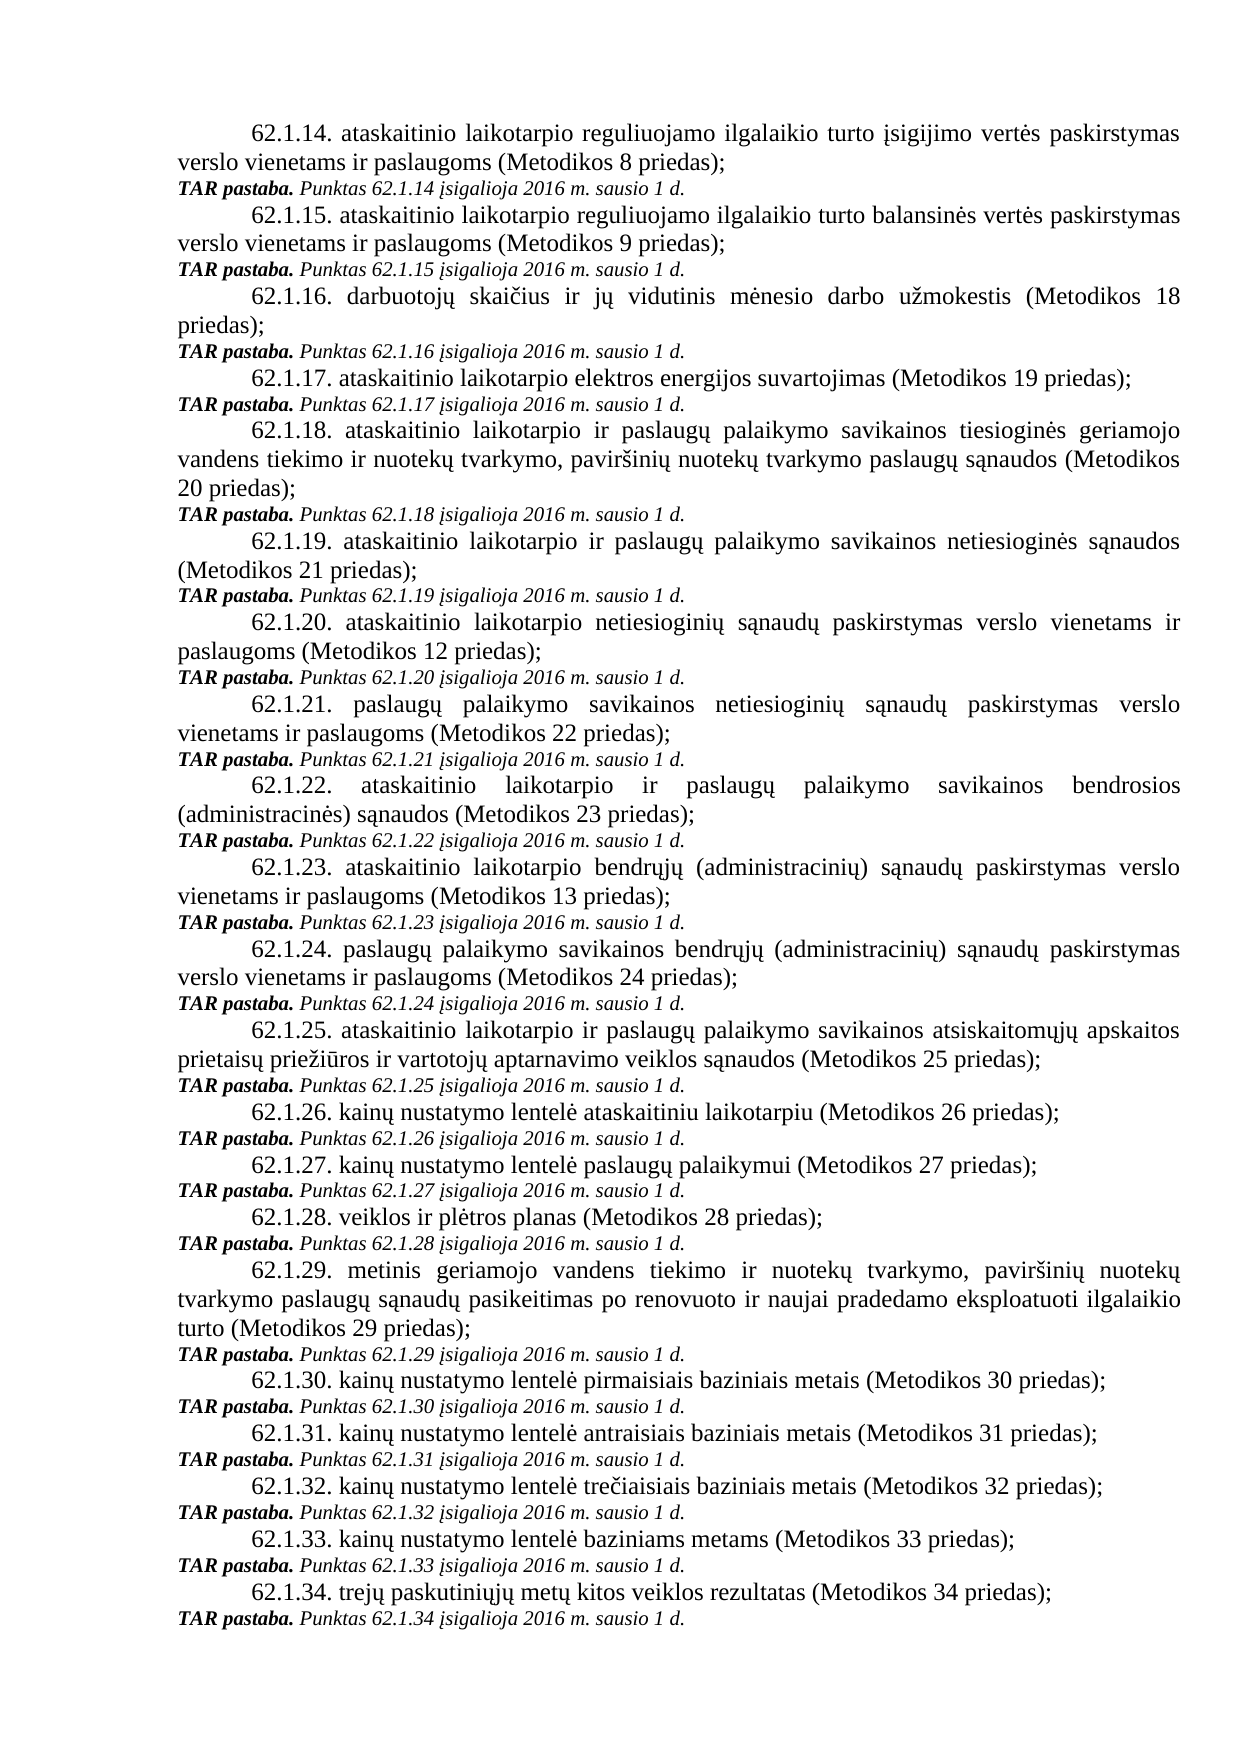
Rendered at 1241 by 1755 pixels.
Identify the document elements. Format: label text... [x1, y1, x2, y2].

text TAR pastaba. Punktas 62.1.17 įsigalioja 2016 m. sausio 1 d. [177, 392, 1181, 416]
text 62.1.17. ataskaitinio laikotarpio elektros energijos suvartojimas (Metodikos 19 priedas); [251, 363, 1181, 392]
text TAR pastaba. Punktas 62.1.30 įsigalioja 2016 m. sausio 1 d. [177, 1394, 1181, 1418]
text TAR pastaba. Punktas 62.1.20 įsigalioja 2016 m. sausio 1 d. [177, 665, 1181, 689]
text TAR pastaba. Punktas 62.1.22 įsigalioja 2016 m. sausio 1 d. [177, 828, 1181, 852]
text TAR pastaba. Punktas 62.1.31 įsigalioja 2016 m. sausio 1 d. [177, 1447, 1181, 1471]
text TAR pastaba. Punktas 62.1.21 įsigalioja 2016 m. sausio 1 d. [177, 747, 1181, 771]
text 62.1.32. kainų nustatymo lentelė trečiaisiais baziniais metais (Metodikos 32 priedas); [251, 1471, 1181, 1500]
text 62.1.30. kainų nustatymo lentelė pirmaisiais baziniais metais (Metodikos 30 priedas); [177, 1366, 1181, 1394]
text TAR pastaba. Punktas 62.1.16 įsigalioja 2016 m. sausio 1 d. [177, 339, 1181, 363]
text 62.1.26. kainų nustatymo lentelė ataskaitiniu laikotarpiu (Metodikos 26 priedas); [177, 1097, 1181, 1126]
text TAR pastaba. Punktas 62.1.23 įsigalioja 2016 m. sausio 1 d. [177, 910, 1181, 934]
text 62.1.21. paslaugų palaikymo savikainos netiesioginių sąnaudų paskirstymas verslo vienetams ir paslaugoms (Metodikos 22 priedas); [177, 689, 1181, 747]
text 62.1.19. ataskaitinio laikotarpio ir paslaugų palaikymo savikainos netiesioginės sąnaudos (Metodikos 21 priedas); [177, 526, 1181, 583]
text TAR pastaba. Punktas 62.1.26 įsigalioja 2016 m. sausio 1 d. [177, 1126, 1181, 1150]
text 62.1.23. ataskaitinio laikotarpio bendrųjų (administracinių) sąnaudų paskirstymas verslo vienetams ir paslaugoms (Metodikos 13 priedas); [177, 852, 1181, 910]
text 62.1.22. ataskaitinio laikotarpio ir paslaugų palaikymo savikainos bendrosios (administracinės) sąnaudos (Metodikos 23 priedas); [177, 771, 1181, 828]
text 62.1.24. paslaugų palaikymo savikainos bendrųjų (administracinių) sąnaudų paskirstymas verslo vienetams ir paslaugoms (Metodikos 24 priedas); [177, 934, 1181, 991]
text 62.1.25. ataskaitinio laikotarpio ir paslaugų palaikymo savikainos atsiskaitomųjų apskaitos prietaisų priežiūros ir vartotojų aptarnavimo veiklos sąnaudos (Metodikos 25 priedas); [177, 1015, 1181, 1073]
text TAR pastaba. Punktas 62.1.27 įsigalioja 2016 m. sausio 1 d. [177, 1178, 1181, 1202]
text 62.1.16. darbuotojų skaičius ir jų vidutinis mėnesio darbo užmokestis (Metodikos 18 priedas); [177, 281, 1181, 339]
text TAR pastaba. Punktas 62.1.24 įsigalioja 2016 m. sausio 1 d. [177, 991, 1181, 1015]
text TAR pastaba. Punktas 62.1.15 įsigalioja 2016 m. sausio 1 d. [177, 257, 1181, 281]
text TAR pastaba. Punktas 62.1.19 įsigalioja 2016 m. sausio 1 d. [177, 583, 1181, 607]
text 62.1.20. ataskaitinio laikotarpio netiesioginių sąnaudų paskirstymas verslo vienetams ir paslaugoms (Metodikos 12 priedas); [177, 607, 1181, 665]
text 62.1.28. veiklos ir plėtros planas (Metodikos 28 priedas); [177, 1202, 1181, 1231]
text TAR pastaba. Punktas 62.1.25 įsigalioja 2016 m. sausio 1 d. [177, 1073, 1181, 1097]
text TAR pastaba. Punktas 62.1.29 įsigalioja 2016 m. sausio 1 d. [177, 1342, 1181, 1366]
text TAR pastaba. Punktas 62.1.32 įsigalioja 2016 m. sausio 1 d. [177, 1500, 1181, 1524]
text TAR pastaba. Punktas 62.1.28 įsigalioja 2016 m. sausio 1 d. [177, 1231, 1181, 1255]
text 62.1.34. trejų paskutiniųjų metų kitos veiklos rezultatas (Metodikos 34 priedas); [177, 1577, 1181, 1606]
text TAR pastaba. Punktas 62.1.14 įsigalioja 2016 m. sausio 1 d. [177, 176, 1181, 200]
text 62.1.15. ataskaitinio laikotarpio reguliuojamo ilgalaikio turto balansinės vertės paskirstymas verslo vienetams ir paslaugoms (Metodikos 9 priedas); [177, 200, 1181, 257]
text 62.1.18. ataskaitinio laikotarpio ir paslaugų palaikymo savikainos tiesioginės geriamojo vandens tiekimo ir nuotekų tvarkymo, paviršinių nuotekų tvarkymo paslaugų sąnaudos (Metodikos 20 priedas); [177, 416, 1181, 502]
text 62.1.31. kainų nustatymo lentelė antraisiais baziniais metais (Metodikos 31 priedas); [251, 1418, 1181, 1447]
text TAR pastaba. Punktas 62.1.18 įsigalioja 2016 m. sausio 1 d. [177, 502, 1181, 526]
text 62.1.33. kainų nustatymo lentelė baziniams metams (Metodikos 33 priedas); [177, 1524, 1181, 1553]
text TAR pastaba. Punktas 62.1.33 įsigalioja 2016 m. sausio 1 d. [177, 1553, 1181, 1577]
text 62.1.14. ataskaitinio laikotarpio reguliuojamo ilgalaikio turto įsigijimo vertės paskirstymas verslo vienetams ir paslaugoms (Metodikos 8 priedas); [177, 118, 1181, 176]
text 62.1.27. kainų nustatymo lentelė paslaugų palaikymui (Metodikos 27 priedas); [177, 1150, 1181, 1178]
text 62.1.29. metinis geriamojo vandens tiekimo ir nuotekų tvarkymo, paviršinių nuotekų tvarkymo paslaugų sąnaudų pasikeitimas po renovuoto ir naujai pradedamo eksploatuoti ilgalaikio turto (Metodikos 29 priedas); [177, 1255, 1181, 1342]
text TAR pastaba. Punktas 62.1.34 įsigalioja 2016 m. sausio 1 d. [177, 1606, 1181, 1630]
